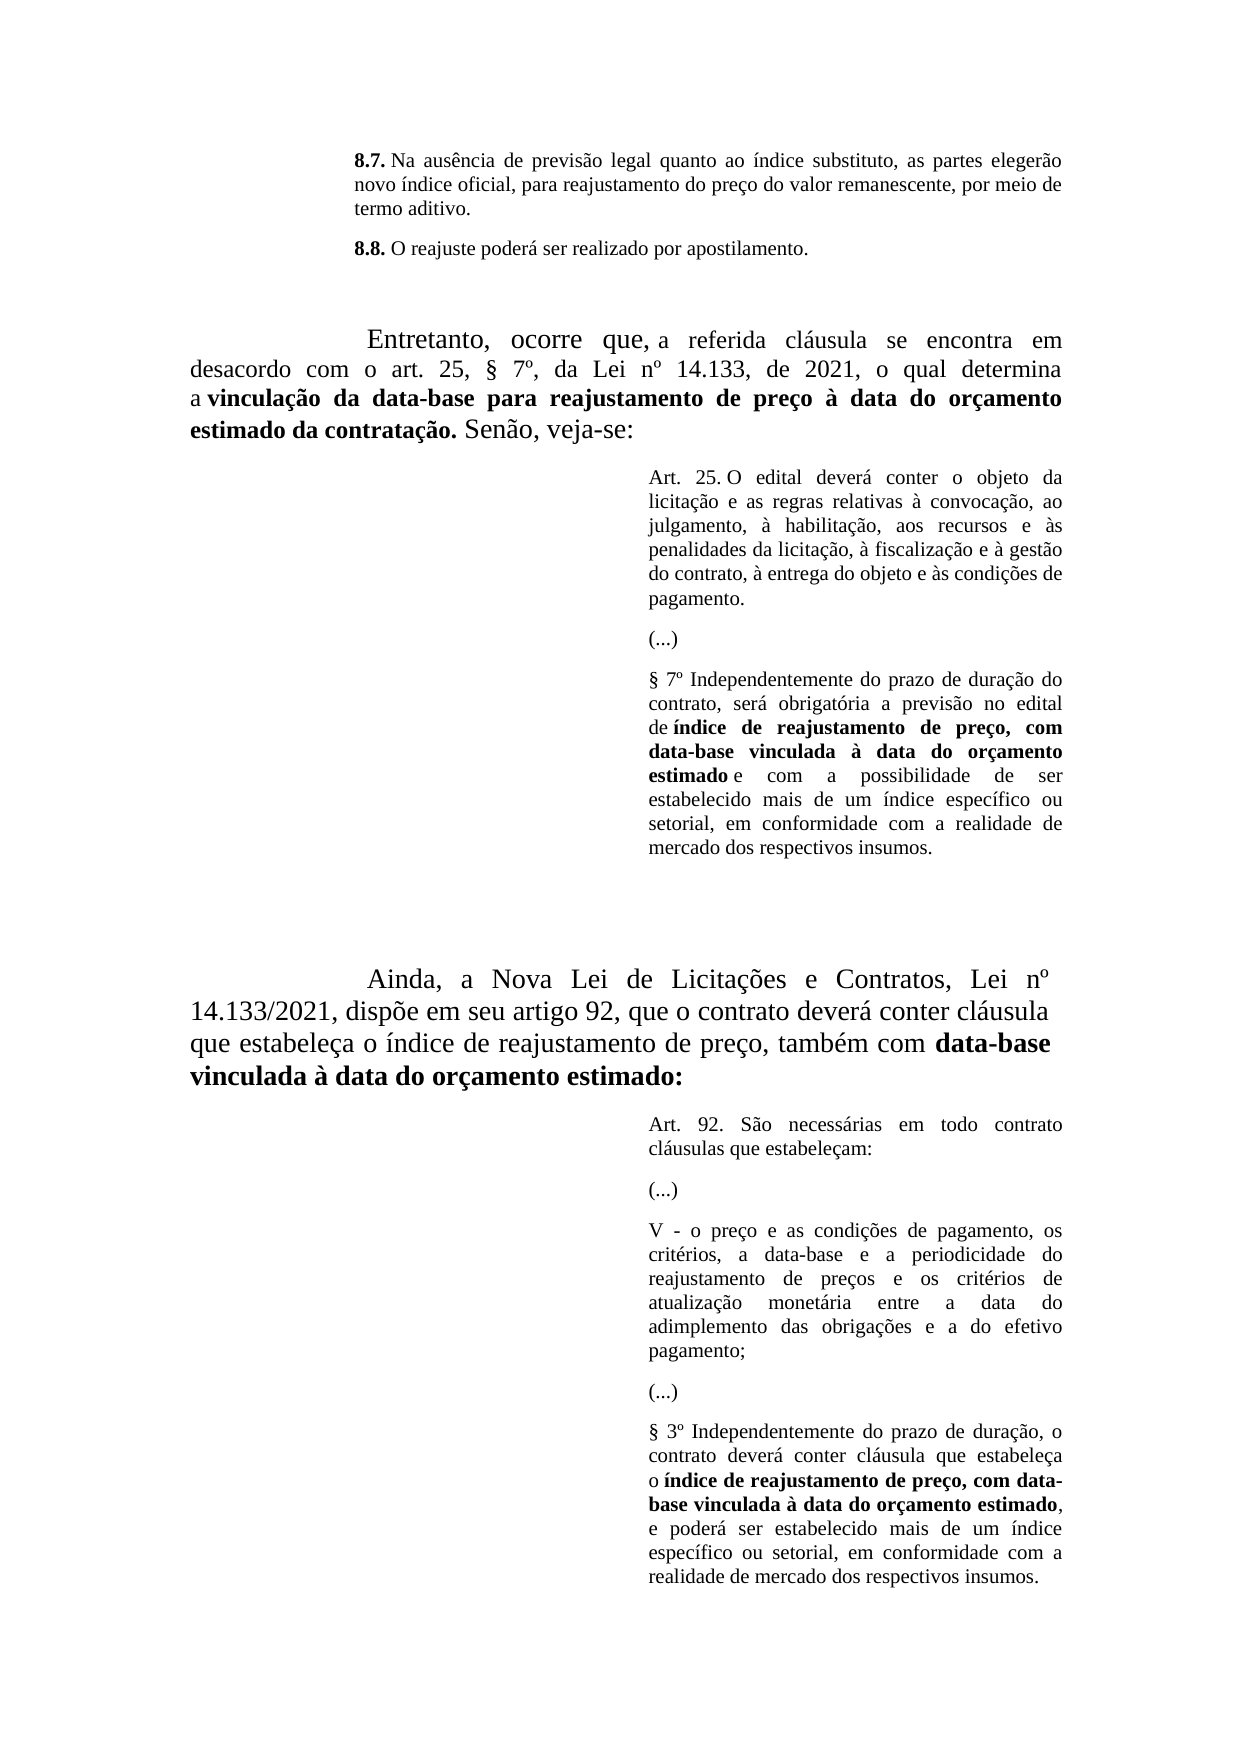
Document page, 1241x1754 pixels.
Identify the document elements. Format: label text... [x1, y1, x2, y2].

text Art. 25. O edital deverá conter o objeto da licitação e as regras relativas à convocação, ao julgamento, à habilitação, aos recursos e às penalidades da licitação, à fiscalização e à gestão do contrato, à entrega do objeto e às condições de pagamento. [648, 465, 1063, 609]
text 8.7. Na ausência de previsão legal quanto ao índice substituto, as partes elegerão novo índice oficial, para reajustamento do preço do valor remanescente, por meio de termo aditivo. [354, 147, 1063, 220]
text § 3º Independentemente do prazo de duração, o contrato deverá conter cláusula que estabeleça o índice de reajustamento de preço, com data-base vinculada à data do orçamento estimado, e poderá ser estabelecido mais de um índice específico ou setorial, em conformidade com a realidade de mercado dos respectivos insumos. [648, 1419, 1063, 1588]
text Entretanto, ocorre que, a referida cláusula se encontra em desacordo com o art. 25, § 7º, da Lei nº 14.133, de 2021, o qual determina a vinculação da data-base para reajustamento de preço à data do orçamento estimado da contratação. Senão, veja-se: [190, 322, 1063, 444]
text (...) [648, 1379, 1063, 1403]
text Ainda, a Nova Lei de Licitações e Contratos, Lei nº 14.133/2021, dispõe em seu artigo 92, que o contrato deverá conter cláusula que estabeleça o índice de reajustamento de preço, também com data-base vinculada à data do orçamento estimado: [190, 962, 1051, 1091]
text Art. 92. São necessárias em todo contrato cláusulas que estabeleçam: [648, 1112, 1063, 1160]
text V - o preço e as condições de pagamento, os critérios, a data-base e a periodicidade do reajustamento de preços e os critérios de atualização monetária entre a data do adimplemento das obrigações e a do efetivo pagamento; [648, 1218, 1063, 1362]
text 8.8. O reajuste poderá ser realizado por apostilamento. [354, 236, 1063, 260]
text (...) [648, 1177, 1063, 1201]
text (...) [648, 626, 1063, 650]
text § 7º Independentemente do prazo de duração do contrato, será obrigatória a previsão no edital de índice de reajustamento de preço, com data-base vinculada à data do orçamento estimado e com a possibilidade de ser estabelecido mais de um índice específico ou setorial, em conformidade com a realidade de mercado dos respectivos insumos. [648, 667, 1063, 859]
